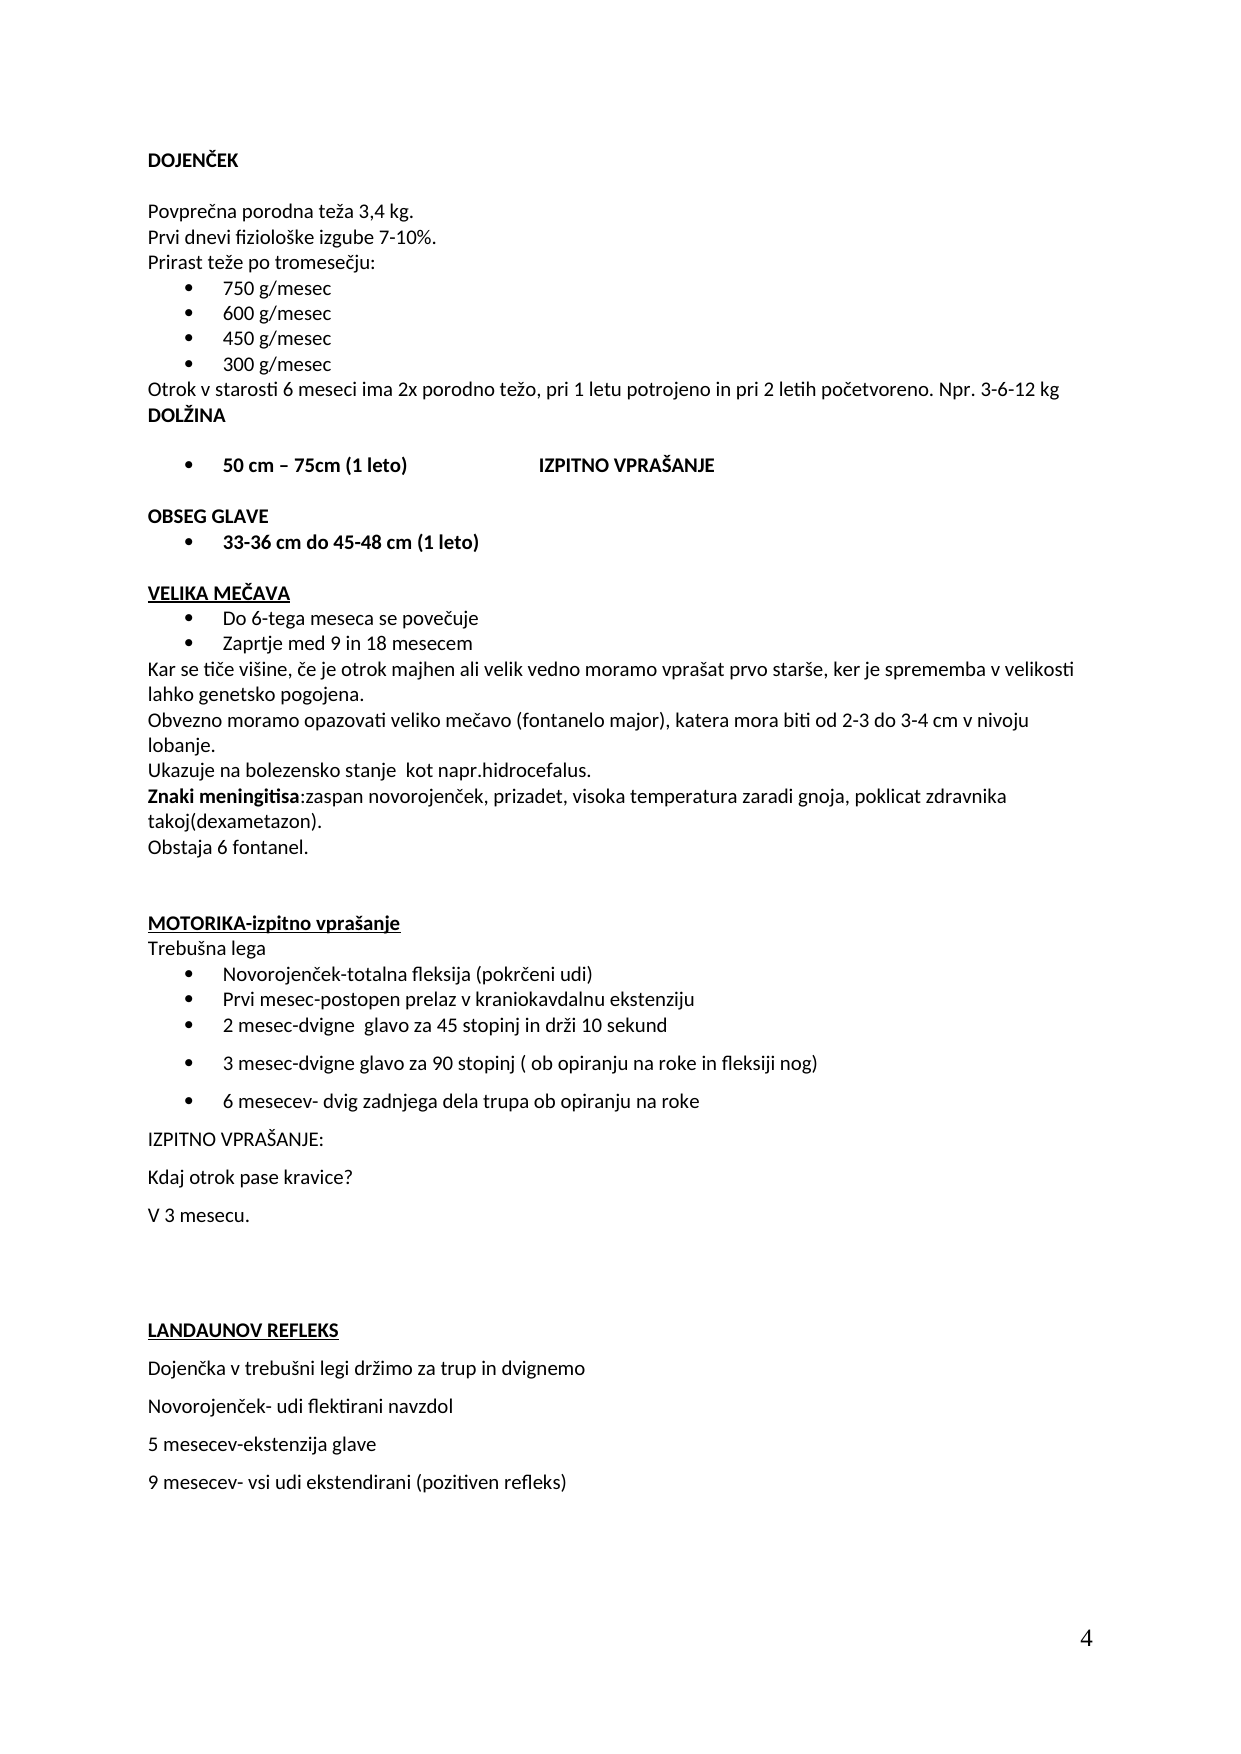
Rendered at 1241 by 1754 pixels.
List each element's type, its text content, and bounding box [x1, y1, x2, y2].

text OBSEG GLAVE [148, 503, 1092, 529]
list 33-36 cm do 45-48 cm (1 leto) [185, 529, 1092, 554]
text LANDAUNOV REFLEKS [148, 1317, 1092, 1342]
text 9 mesecev- vsi udi ekstendirani (pozitiven refleks) [148, 1469, 1092, 1495]
text V 3 mesecu. [148, 1202, 1092, 1228]
list Do 6-tega meseca se povečuje [185, 605, 1092, 631]
list 750 g/mesec [185, 275, 1092, 300]
text Dojenčka v trebušni legi držimo za trup in dvignemo [148, 1355, 1092, 1380]
text Znaki meningitisa:zaspan novorojenček, prizadet, visoka temperatura zaradi gnoja, poklicat zdravnika takoj(dexametazon). [148, 783, 1092, 834]
text MOTORIKA-izpitno vprašanje [148, 910, 1092, 936]
list 2 mesec-dvigne glavo za 45 stopinj in drži 10 sekund [185, 1012, 1092, 1037]
list 3 mesec-dvigne glavo za 90 stopinj ( ob opiranju na roke in fleksiji nog) [185, 1050, 1092, 1075]
text Povprečna porodna teža 3,4 kg. [148, 198, 1092, 224]
list Zaprtje med 9 in 18 mesecem [185, 631, 1092, 656]
text DOJENČEK [148, 148, 1092, 173]
list 450 g/mesec [185, 326, 1092, 351]
text 5 mesecev-ekstenzija glave [148, 1431, 1092, 1457]
text Novorojenček- udi flektirani navzdol [148, 1393, 1092, 1418]
text Prirast teže po tromesečju: [148, 249, 1092, 275]
text Trebušna lega [148, 936, 1092, 961]
text Obvezno moramo opazovati veliko mečavo (fontanelo major), katera mora biti od 2-3 do 3-4 cm v nivoju lobanje. [148, 707, 1092, 758]
text Kdaj otrok pase kravice? [148, 1164, 1092, 1190]
text DOLŽINA [148, 402, 1092, 427]
text Kar se tiče višine, če je otrok majhen ali velik vedno moramo vprašat prvo starše, ker je sprememba v velikosti lahko genetsko pogojena. [148, 656, 1092, 707]
text Ukazuje na bolezensko stanje kot napr.hidrocefalus. [148, 758, 1092, 783]
text VELIKA MEČAVA [148, 580, 1092, 605]
text Obstaja 6 fontanel. [148, 834, 1092, 859]
list Novorojenček-totalna fleksija (pokrčeni udi) [185, 961, 1092, 986]
text Prvi dnevi fiziološke izgube 7-10%. [148, 224, 1092, 249]
text Otrok v starosti 6 meseci ima 2x porodno težo, pri 1 letu potrojeno in pri 2 letih početvoreno. Npr. 3-6-12 kg [148, 376, 1092, 402]
list 600 g/mesec [185, 300, 1092, 326]
list 300 g/mesec [185, 351, 1092, 376]
list 50 cm – 75cm (1 leto) IZPITNO VPRAŠANJE [185, 453, 1092, 478]
text IZPITNO VPRAŠANJE: [148, 1126, 1092, 1152]
list 6 mesecev- dvig zadnjega dela trupa ob opiranju na roke [185, 1088, 1092, 1113]
list Prvi mesec-postopen prelaz v kraniokavdalnu ekstenziju [185, 986, 1092, 1012]
